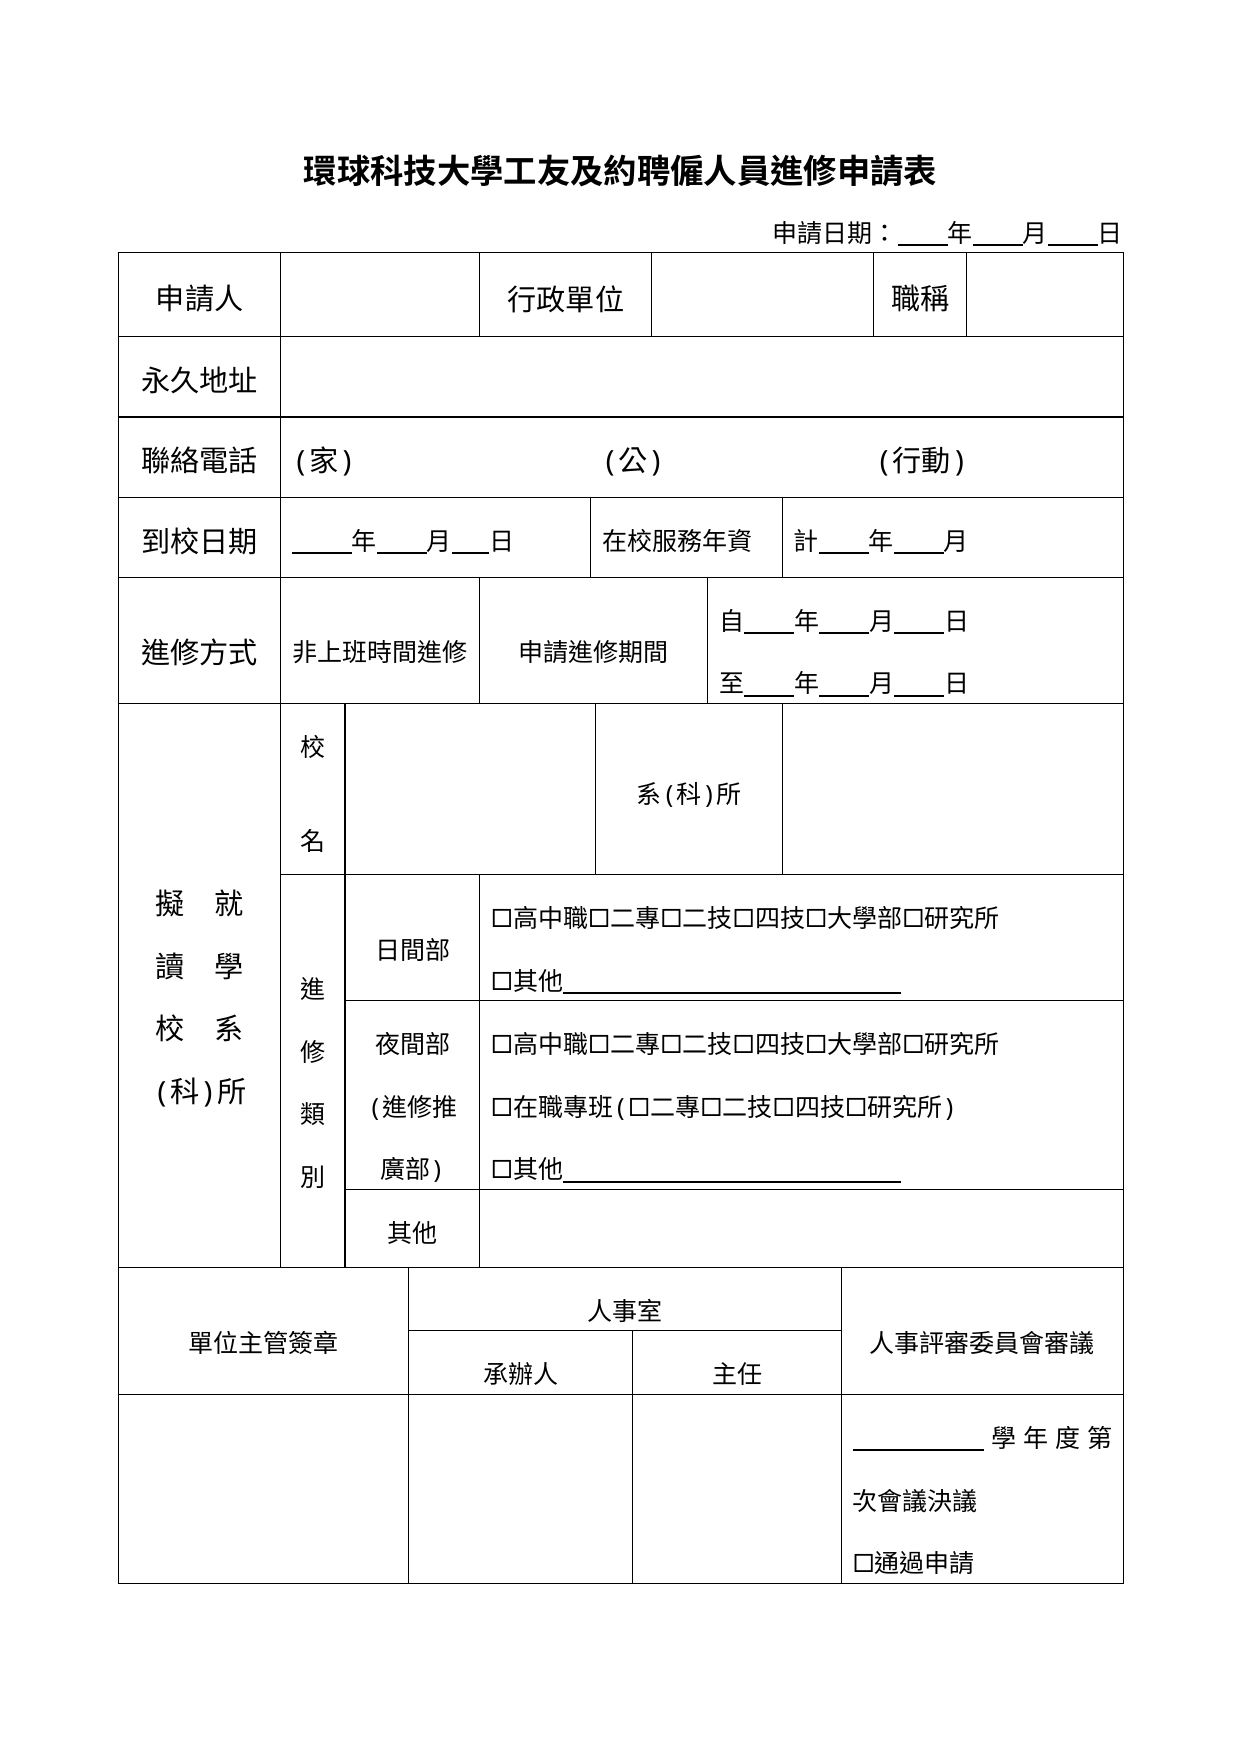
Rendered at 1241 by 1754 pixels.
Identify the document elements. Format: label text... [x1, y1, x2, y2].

table_cell 學年度第 次會議決議 通過申請 [842, 1395, 1123, 1582]
table_cell 高中職二專二技四技大學部研究所 在職專班(二專二技四技研究所) 其他 [480, 1001, 1123, 1189]
table_cell (家) (公) (行動) [281, 418, 1123, 497]
table_header [281, 253, 479, 336]
table_cell [409, 1395, 632, 1582]
table_header 行政單位 [480, 253, 651, 336]
table_header 職稱 [874, 253, 966, 336]
table_cell 人事評審委員會審議 [842, 1268, 1123, 1394]
table_cell 其他 [346, 1190, 479, 1267]
table_cell 主任 [633, 1331, 841, 1394]
table_cell 年 月 日 [281, 498, 590, 577]
table_cell 自 年 月 日 至 年 月 日 [708, 578, 1123, 703]
table_cell 校名 [281, 704, 344, 874]
table_cell 承辦人 [409, 1331, 632, 1394]
table_cell [281, 337, 1123, 416]
table_cell 到校日期 [119, 498, 280, 577]
table_cell [783, 704, 1123, 874]
table_cell [633, 1395, 841, 1582]
text 環球科技大學工友及約聘僱人員進修申請表 [118, 127, 1122, 189]
table_cell [480, 1190, 1123, 1267]
table_cell 聯絡電話 [119, 418, 280, 497]
table_cell 高中職二專二技四技大學部研究所 其他 [480, 875, 1123, 1000]
table_cell 日間部 [346, 875, 479, 1000]
table_cell 單位主管簽章 [119, 1268, 408, 1394]
table_cell 進 修 類 別 [281, 875, 344, 1267]
table_cell 系(科)所 [596, 704, 782, 874]
table_cell [346, 704, 595, 874]
table_cell 在校服務年資 [591, 498, 782, 577]
table_header [652, 253, 873, 336]
table_cell 計 年 月 [783, 498, 1123, 577]
table_cell 擬 就 讀 學 校 系 (科)所 [119, 704, 280, 1267]
table_cell 進修方式 [119, 578, 280, 703]
table_cell 永久地址 [119, 337, 280, 416]
table_header 申請人 [119, 253, 280, 336]
table_cell 非上班時間進修 [281, 578, 479, 703]
table_cell 夜間部 (進修推廣部) [346, 1001, 479, 1189]
table_cell [119, 1395, 408, 1582]
text 申請日期： 年 月 日 [118, 189, 1122, 252]
table_cell 申請進修期間 [480, 578, 707, 703]
table_header [967, 253, 1123, 336]
table_cell 人事室 [409, 1268, 841, 1330]
